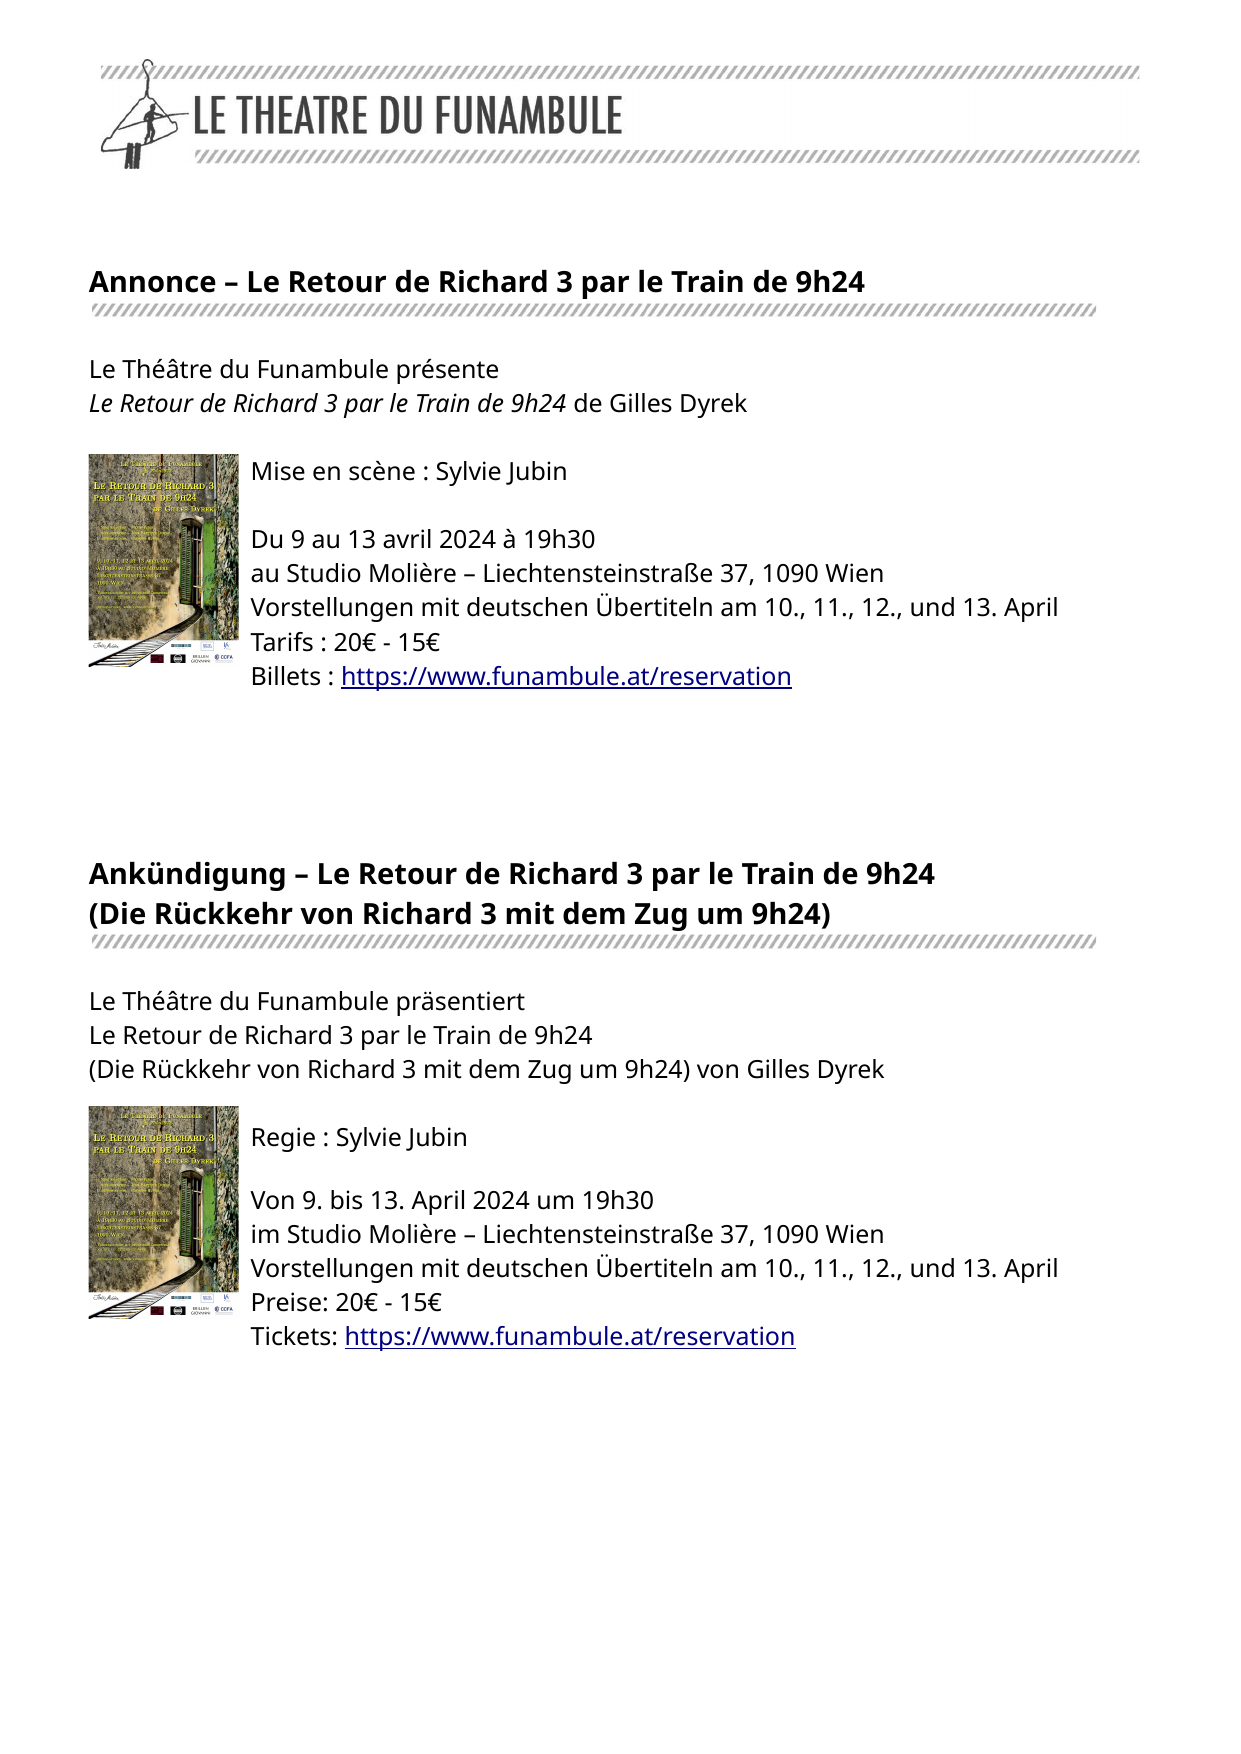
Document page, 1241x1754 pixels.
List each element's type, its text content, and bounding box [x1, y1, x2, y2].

picture [92, 933, 1097, 950]
text Mise en scène : Sylvie Jubin [239, 454, 1152, 488]
text Tickets: https://www.funambule.at/reservation [88, 1319, 1152, 1353]
text Le Théâtre du Funambule présente [88, 352, 1152, 386]
text au Studio Molière – Liechtensteinstraße 37, 1090 Wien [239, 556, 1152, 590]
text Billets : https://www.funambule.at/reservation [88, 658, 1152, 692]
text Vorstellungen mit deutschen Übertiteln am 10., 11., 12., und 13. April [239, 590, 1152, 624]
text Du 9 au 13 avril 2024 à 19h30 [239, 522, 1152, 556]
text Preise: 20€ - 15€ [239, 1285, 1152, 1319]
picture [100, 59, 1140, 169]
text Tarifs : 20€ - 15€ [239, 624, 1152, 658]
text Regie : Sylvie Jubin [239, 1120, 1152, 1154]
text (Die Rückkehr von Richard 3 mit dem Zug um 9h24) von Gilles Dyrek [88, 1052, 1152, 1086]
text Le Retour de Richard 3 par le Train de 9h24 [88, 1018, 1152, 1052]
picture [88, 1106, 239, 1319]
text Vorstellungen mit deutschen Übertiteln am 10., 11., 12., und 13. April [239, 1251, 1152, 1285]
subtitle Annonce – Le Retour de Richard 3 par le Train de 9h24 [88, 261, 1152, 301]
text Le Théâtre du Funambule präsentiert [88, 983, 1152, 1018]
picture [92, 301, 1097, 318]
picture [88, 454, 239, 667]
text Le Retour de Richard 3 par le Train de 9h24 de Gilles Dyrek [88, 386, 1152, 420]
text Von 9. bis 13. April 2024 um 19h30 im Studio Molière – Liechtensteinstraße 37, 1090 Wien [239, 1183, 1152, 1251]
subtitle Ankündigung – Le Retour de Richard 3 par le Train de 9h24 (Die Rückkehr von Richard 3 mit dem Zug um 9h24) [88, 853, 1152, 933]
